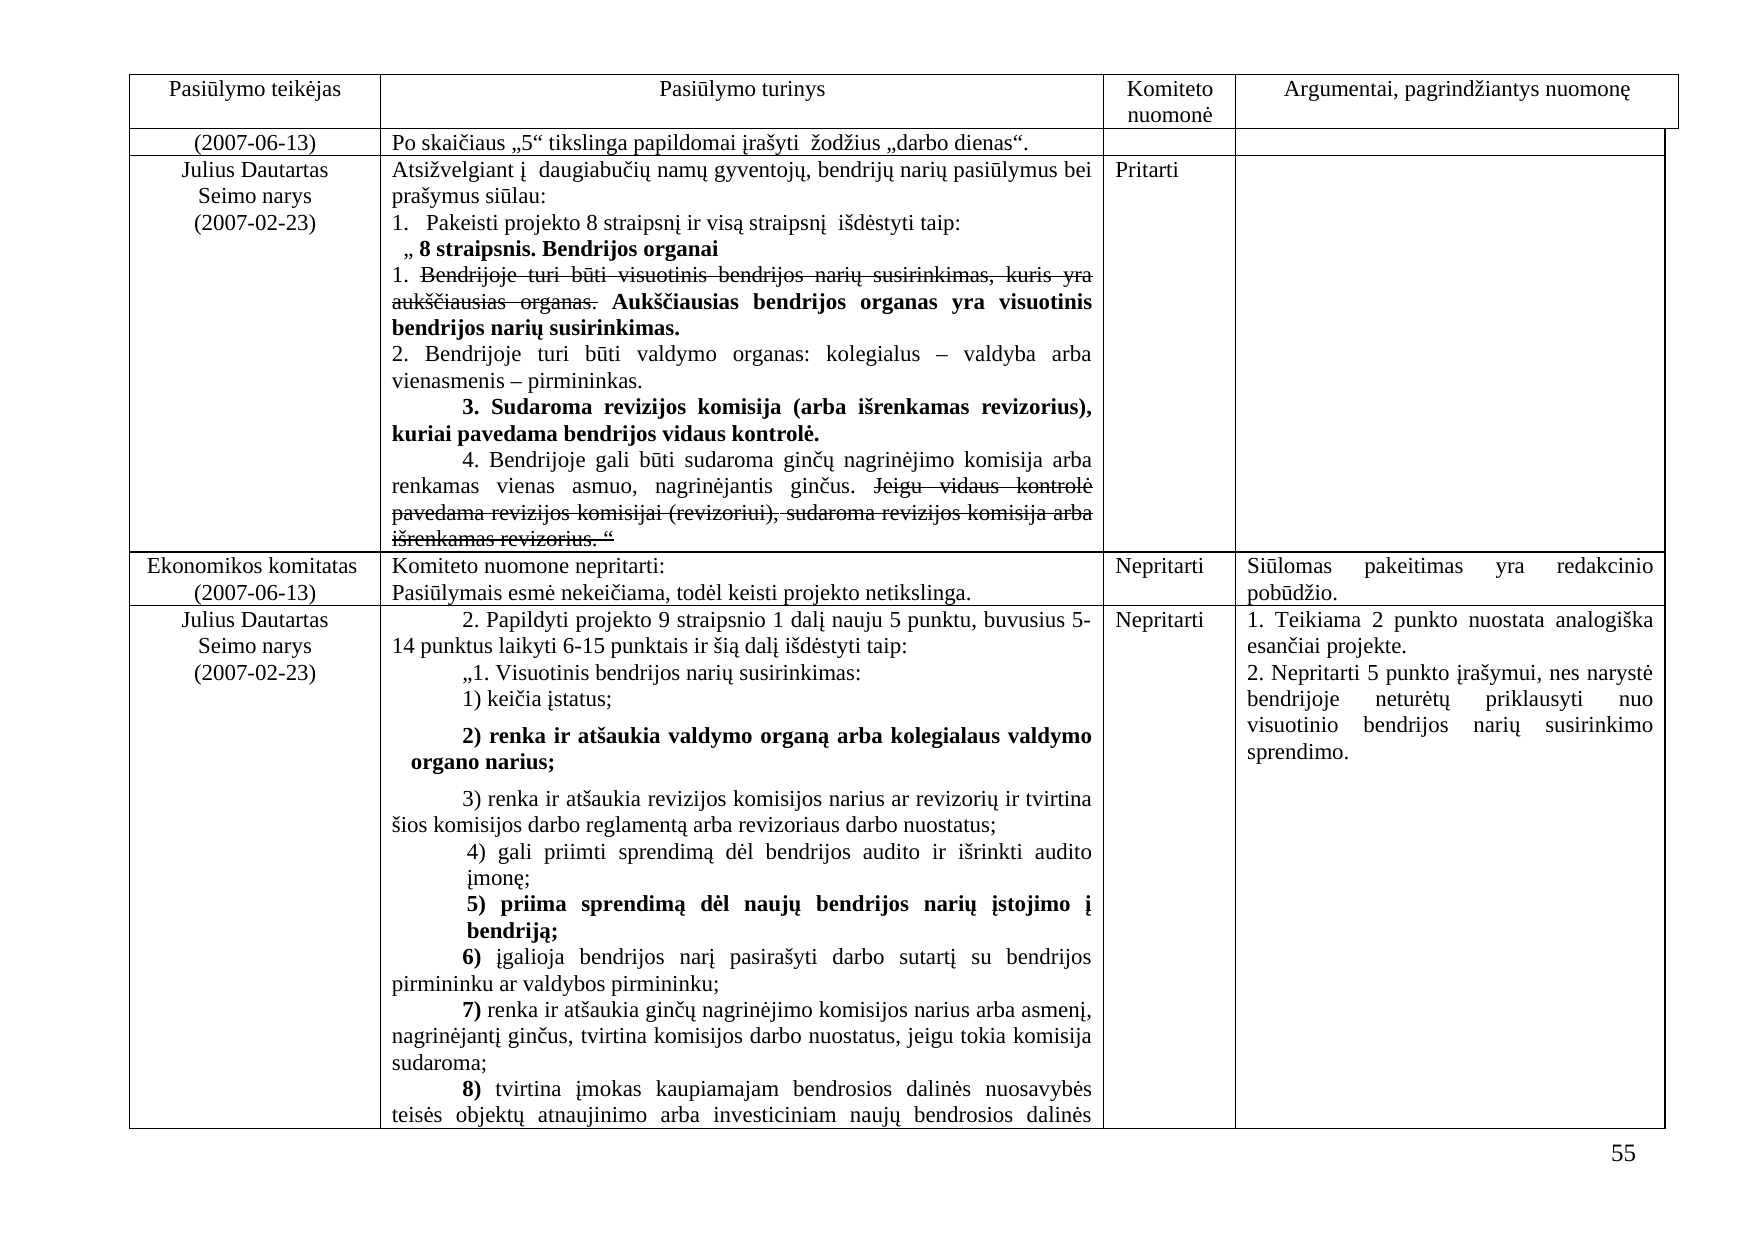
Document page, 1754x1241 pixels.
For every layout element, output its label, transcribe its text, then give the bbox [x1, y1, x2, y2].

table_cell [1236, 156, 1664, 551]
table_cell [1104, 129, 1235, 155]
table_cell [1236, 129, 1664, 155]
table_header Pasiūlymo teikėjas [130, 75, 380, 128]
table_cell Po skaičiaus „5“ tikslinga papildomai įrašyti žodžius „darbo dienas“. [381, 129, 1103, 155]
table_cell Julius Dautartas Seimo narys (2007-02-23) [130, 156, 380, 551]
table_cell (2007-06-13) [130, 129, 380, 155]
table_cell Komiteto nuomone nepritarti: Pasiūlymais esmė nekeičiama, todėl keisti projekto netikslinga. [381, 553, 1103, 605]
table_cell Ekonomikos komitatas (2007-06-13) [130, 553, 380, 605]
table_cell [1666, 155, 1678, 551]
table_cell Atsižvelgiant į daugiabučių namų gyventojų, bendrijų narių pasiūlymus bei prašymus siūlau: 1. Pakeisti projekto 8 straipsnį ir visą straipsnį išdėstyti taip: „ 8 straipsnis. Bendrijos organai 1. Bendrijoje turi būti visuotinis bendrijos narių susirinkimas, kuris yra aukščiausias organas. Aukščiausias bendrijos organas yra visuotinis bendrijos narių susirinkimas. 2. Bendrijoje turi būti valdymo organas: kolegialus – valdyba arba vienasmenis – pirmininkas. 3. Sudaroma revizijos komisija (arba išrenkamas revizorius), kuriai pavedama bendrijos vidaus kontrolė. 4. Bendrijoje gali būti sudaroma ginčų nagrinėjimo komisija arba renkamas vienas asmuo, nagrinėjantis ginčus. Jeigu vidaus kontrolė pavedama revizijos komisijai (revizoriui), sudaroma revizijos komisija arba išrenkamas revizorius. “ [381, 156, 1103, 551]
table_cell Pritarti [1104, 156, 1235, 551]
table_header Pasiūlymo turinys [381, 75, 1103, 128]
table_cell 1. Teikiama 2 punkto nuostata analogiška esančiai projekte. 2. Nepritarti 5 punkto įrašymui, nes narystė bendrijoje neturėtų priklausyti nuo visuotinio bendrijos narių susirinkimo sprendimo. [1236, 606, 1664, 1128]
table_cell Nepritarti [1104, 553, 1235, 605]
table_header Komiteto nuomonė [1104, 75, 1235, 128]
table_cell [1666, 551, 1678, 605]
table_cell Julius Dautartas Seimo narys (2007-02-23) [130, 606, 380, 1128]
table_cell 2. Papildyti projekto 9 straipsnio 1 dalį nauju 5 punktu, buvusius 5-14 punktus laikyti 6-15 punktais ir šią dalį išdėstyti taip: „1. Visuotinis bendrijos narių susirinkimas: 1) keičia įstatus; 2) renka ir atšaukia valdymo organą arba kolegialaus valdymo organo narius; 3) renka ir atšaukia revizijos komisijos narius ar revizorių ir tvirtina šios komisijos darbo reglamentą arba revizoriaus darbo nuostatus; 4) gali priimti sprendimą dėl bendrijos audito ir išrinkti audito įmonę; 5) priima sprendimą dėl naujų bendrijos narių įstojimo į bendriją; 6) įgalioja bendrijos narį pasirašyti darbo sutartį su bendrijos pirmininku ar valdybos pirmininku; 7) renka ir atšaukia ginčų nagrinėjimo komisijos narius arba asmenį, nagrinėjantį ginčus, tvirtina komisijos darbo nuostatus, jeigu tokia komisija sudaroma; 8) tvirtina įmokas kaupiamajam bendrosios dalinės nuosavybės teisės objektų atnaujinimo arba investiciniam naujų bendrosios dalinės [381, 606, 1103, 1128]
table_cell [1666, 605, 1678, 1128]
table_cell [1666, 129, 1678, 155]
table_cell Nepritarti [1104, 606, 1235, 1128]
table_cell Siūlomas pakeitimas yra redakcinio pobūdžio. [1236, 553, 1664, 605]
table_header Argumentai, pagrindžiantys nuomonę [1236, 75, 1678, 128]
